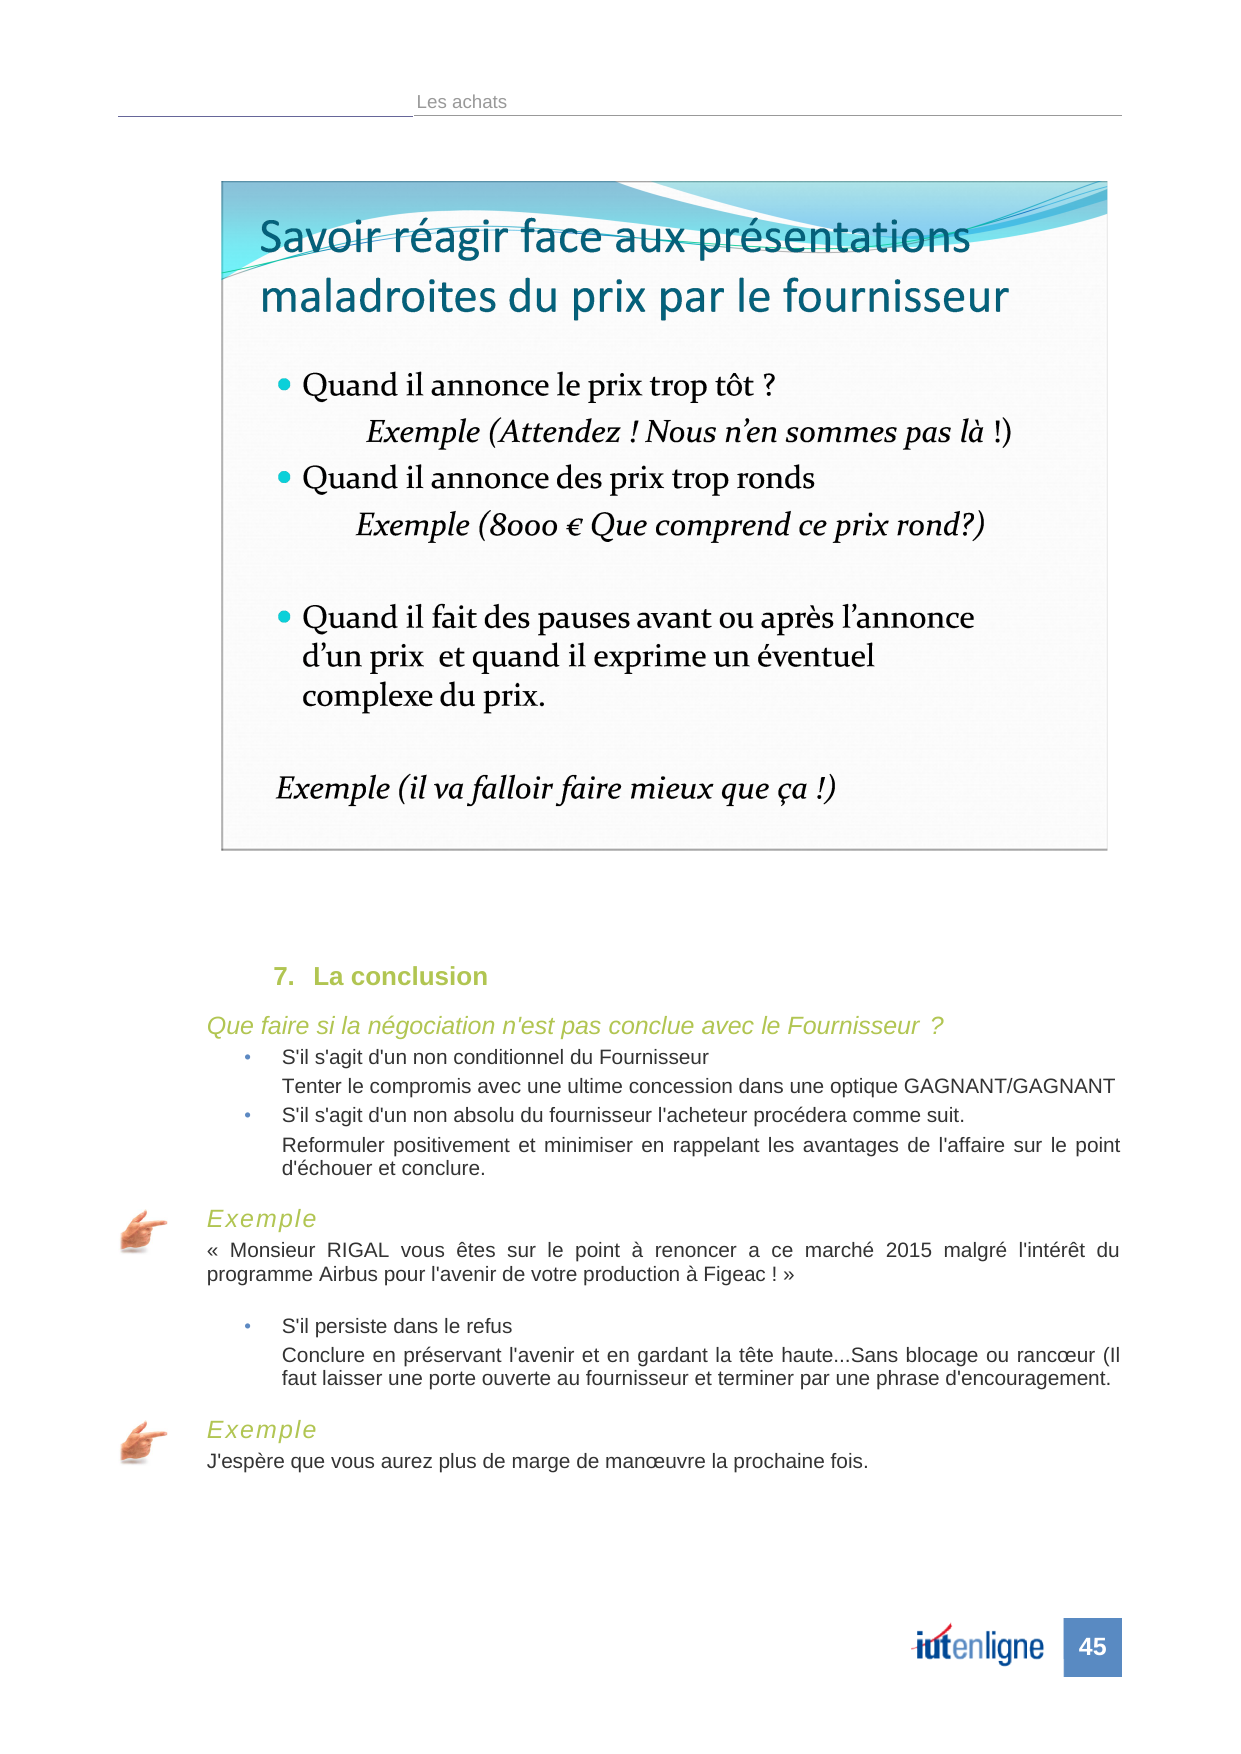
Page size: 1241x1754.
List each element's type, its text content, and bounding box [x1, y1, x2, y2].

picture [221, 181, 1108, 851]
text J'espère que vous aurez plus de marge de manœuvre la prochaine fois. [207, 1449, 1122, 1473]
text « Monsieur RIGAL vous êtes sur le point à renoncer a ce marché 2015 malgré l'intérêt du programme Airbus pour l'avenir de votre production à Figeac ! » [207, 1239, 1122, 1285]
title Exemple [207, 1416, 1122, 1444]
picture [118, 1420, 207, 1480]
list Conclure en préservant l'avenir et en gardant la tête haute...Sans blocage ou rancœur (Il faut laisser une porte ouverte au fournisseur et terminer par une phrase d'encouragement. [244, 1344, 1122, 1390]
picture [118, 1209, 207, 1269]
title Que faire si la négociation n'est pas conclue avec le Fournisseur ? [207, 1012, 1122, 1040]
list S'il s'agit d'un non absolu du fournisseur l'acheteur procédera comme suit. [244, 1104, 1122, 1127]
list S'il s'agit d'un non conditionnel du Fournisseur [244, 1046, 1122, 1069]
picture [795, 1605, 1122, 1678]
list S'il persiste dans le refus [244, 1314, 1122, 1338]
list Tenter le compromis avec une ultime concession dans une optique GAGNANT/GAGNANT [244, 1075, 1122, 1098]
title La conclusion [266, 962, 1122, 991]
title Exemple [207, 1205, 1122, 1233]
list Reformuler positivement et minimiser en rappelant les avantages de l'affaire sur le point d'échouer et conclure. [244, 1133, 1122, 1179]
